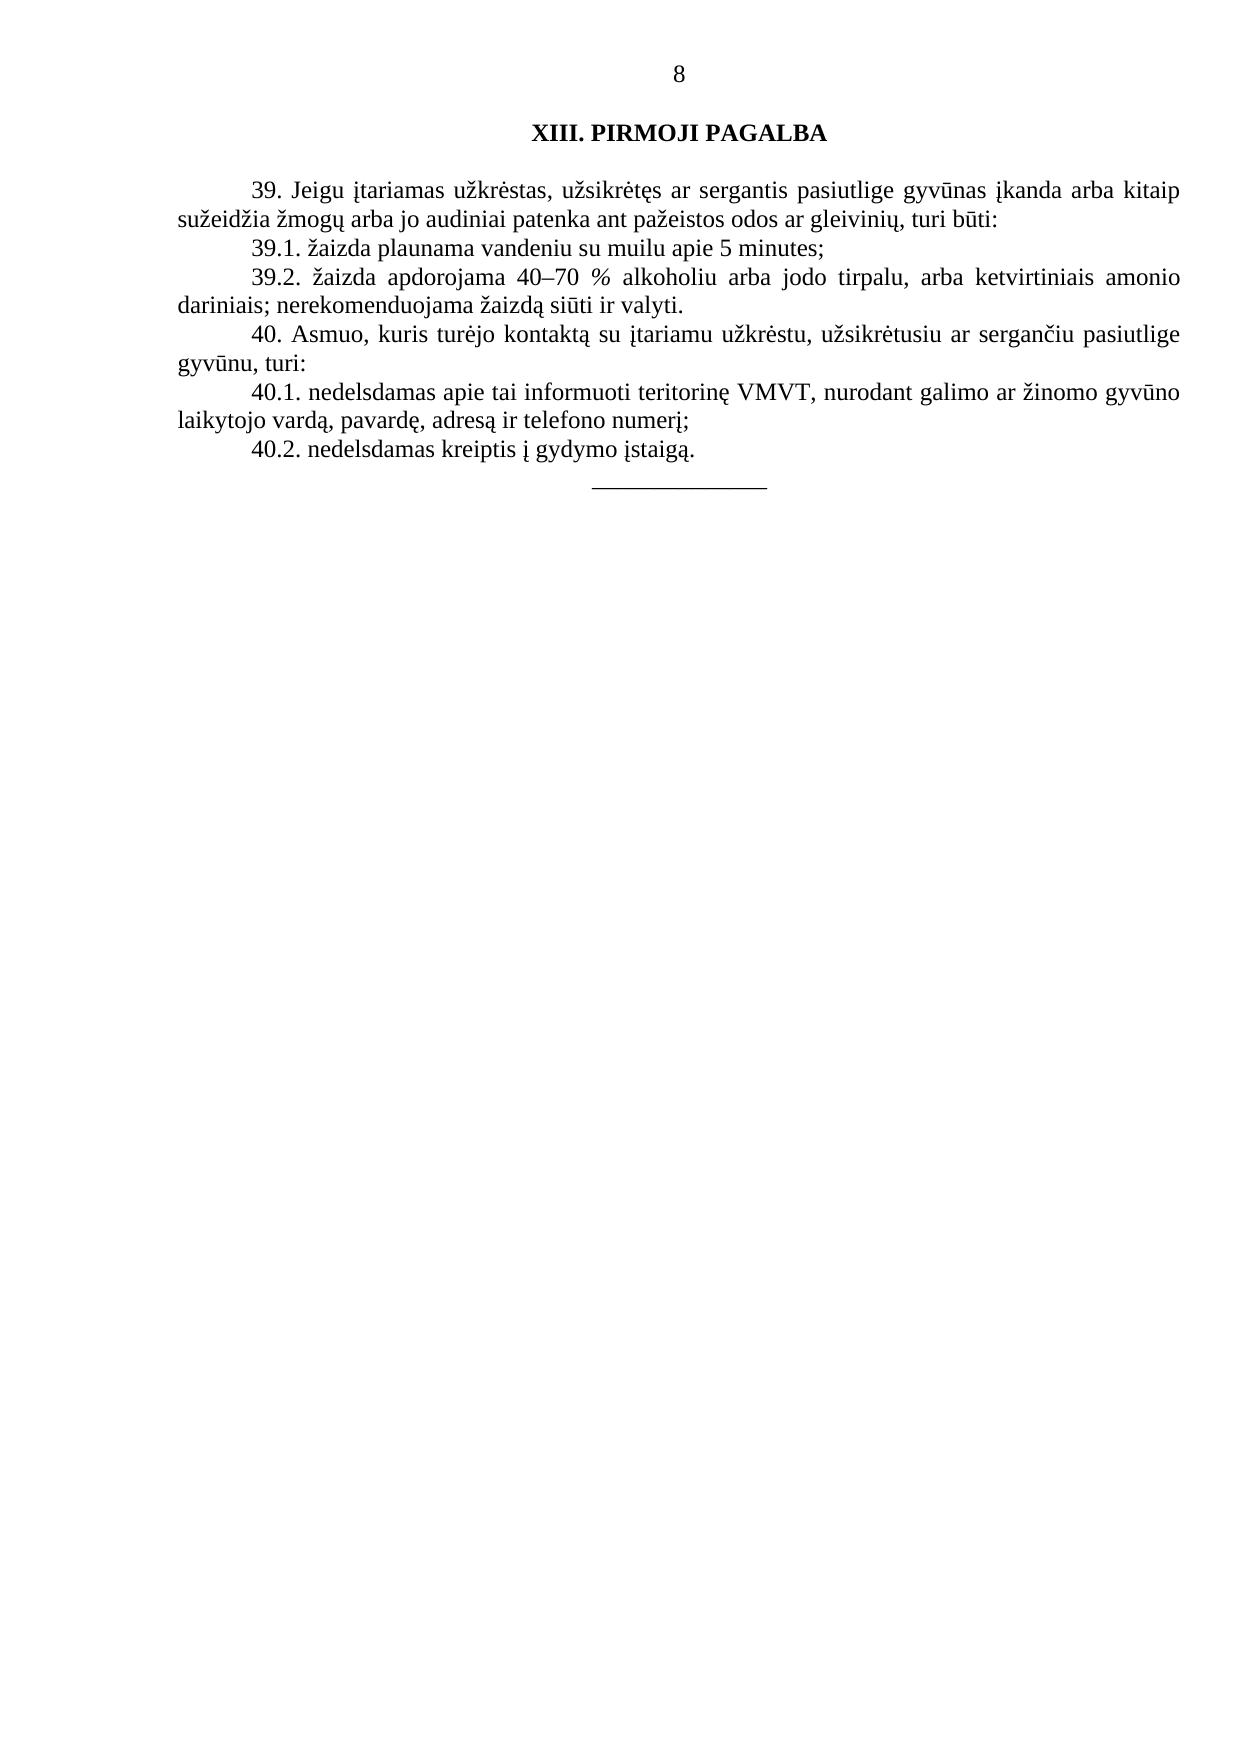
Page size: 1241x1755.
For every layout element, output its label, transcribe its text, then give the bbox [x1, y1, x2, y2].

text 40.1. nedelsdamas apie tai informuoti teritorinę VMVT, nurodant galimo ar žinomo gyvūno laikytojo vardą, pavardę, adresą ir telefono numerį; [177, 377, 1181, 434]
text ______________ [177, 463, 1181, 492]
text 39. Jeigu įtariamas užkrėstas, užsikrėtęs ar sergantis pasiutlige gyvūnas įkanda arba kitaip sužeidžia žmogų arba jo audiniai patenka ant pažeistos odos ar gleivinių, turi būti: [177, 176, 1181, 233]
text 39.2. žaizda apdorojama 40–70 % alkoholiu arba jodo tirpalu, arba ketvirtiniais amonio dariniais; nerekomenduojama žaizdą siūti ir valyti. [177, 262, 1181, 319]
text 40.2. nedelsdamas kreiptis į gydymo įstaigą. [177, 434, 1181, 463]
text XIII. PIRMOJI PAGALBA [177, 118, 1181, 147]
text 39.1. žaizda plaunama vandeniu su muilu apie 5 minutes; [177, 233, 1181, 262]
text 40. Asmuo, kuris turėjo kontaktą su įtariamu užkrėstu, užsikrėtusiu ar sergančiu pasiutlige gyvūnu, turi: [177, 319, 1181, 377]
